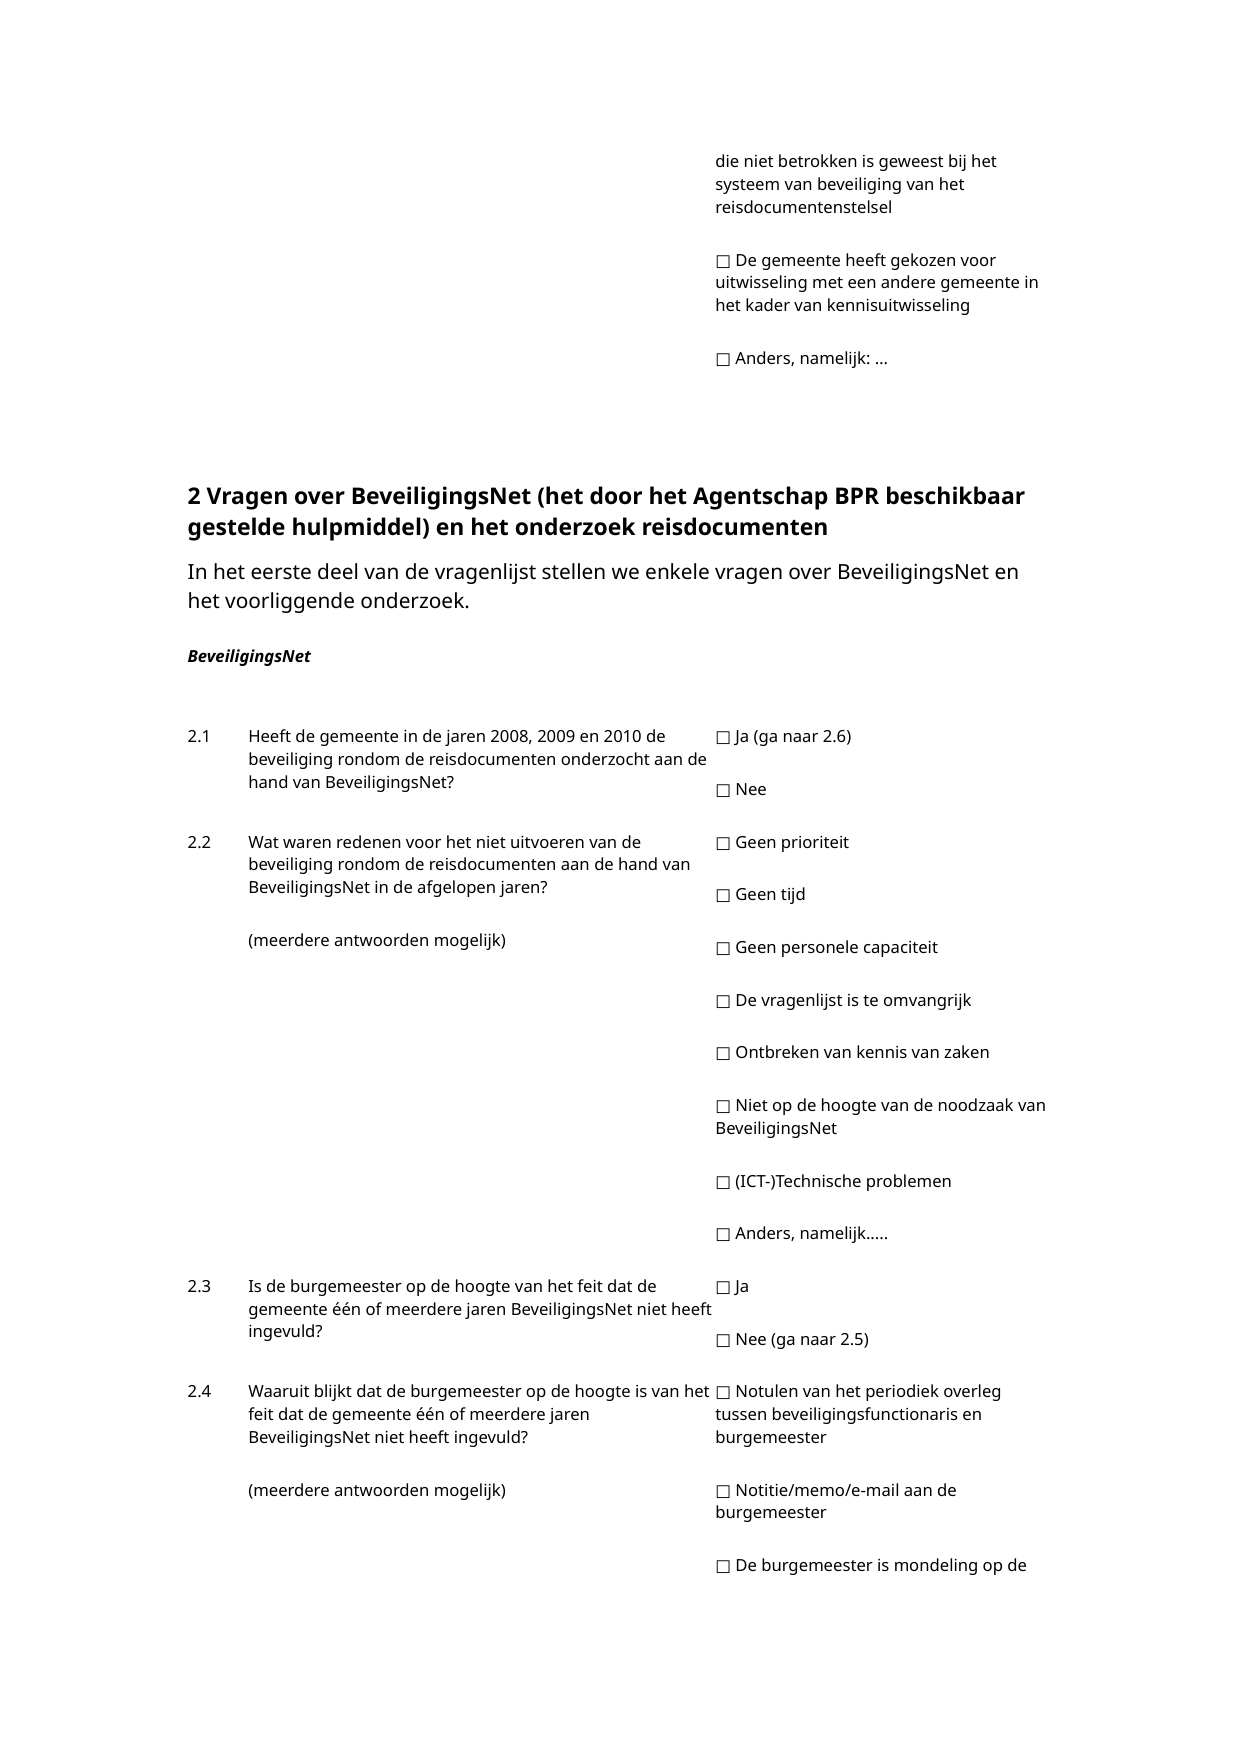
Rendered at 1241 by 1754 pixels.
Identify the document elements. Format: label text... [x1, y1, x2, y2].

table_cell 2.3 [188, 1275, 248, 1380]
table_header Heeft de gemeente in de jaren 2008, 2009 en 2010 de beveiliging rondom de reisdocumenten onderzocht aan de hand van BeveiligingsNet? [248, 725, 715, 830]
text In het eerste deel van de vragenlijst stellen we enkele vragen over BeveiligingsNet en het voorliggende onderzoek. [187, 557, 1053, 614]
table_cell □ Ja □ Nee (ga naar 2.5) [715, 1275, 1053, 1380]
subtitle 2 Vragen over BeveiligingsNet (het door het Agentschap BPR beschikbaar gestelde hulpmiddel) en het onderzoek reisdocumenten [187, 480, 1053, 542]
table_cell □ Notulen van het periodiek overleg tussen beveiligingsfunctionaris en burgemeester □ Notitie/memo/e-mail aan de burgemeester □ De burgemeester is mondeling op de [715, 1380, 1053, 1576]
table_cell Waaruit blijkt dat de burgemeester op de hoogte is van het feit dat de gemeente één of meerdere jaren BeveiligingsNet niet heeft ingevuld? (meerdere antwoorden mogelijk) [248, 1380, 715, 1576]
table_cell die niet betrokken is geweest bij het systeem van beveiliging van het reisdocumentenstelsel □ De gemeente heeft gekozen voor uitwisseling met een andere gemeente in het kader van kennisuitwisseling □ Anders, namelijk: … [715, 150, 1053, 399]
table_cell 2.4 [188, 1380, 248, 1576]
table_cell Is de burgemeester op de hoogte van het feit dat de gemeente één of meerdere jaren BeveiligingsNet niet heeft ingevuld? [248, 1275, 715, 1380]
table_header 2.1 [188, 725, 248, 830]
table_cell [188, 150, 248, 399]
table_cell Wat waren redenen voor het niet uitvoeren van de beveiliging rondom de reisdocumenten aan de hand van BeveiligingsNet in de afgelopen jaren? (meerdere antwoorden mogelijk) [248, 830, 715, 1275]
table_cell 2.2 [188, 830, 248, 1275]
table_cell [248, 150, 715, 399]
table_cell □ Geen prioriteit □ Geen tijd □ Geen personele capaciteit □ De vragenlijst is te omvangrijk □ Ontbreken van kennis van zaken □ Niet op de hoogte van de noodzaak van BeveiligingsNet □ (ICT-)Technische problemen □ Anders, namelijk..... [715, 830, 1053, 1275]
text BeveiligingsNet [187, 644, 1053, 667]
table_header □ Ja (ga naar 2.6) □ Nee [715, 725, 1053, 830]
